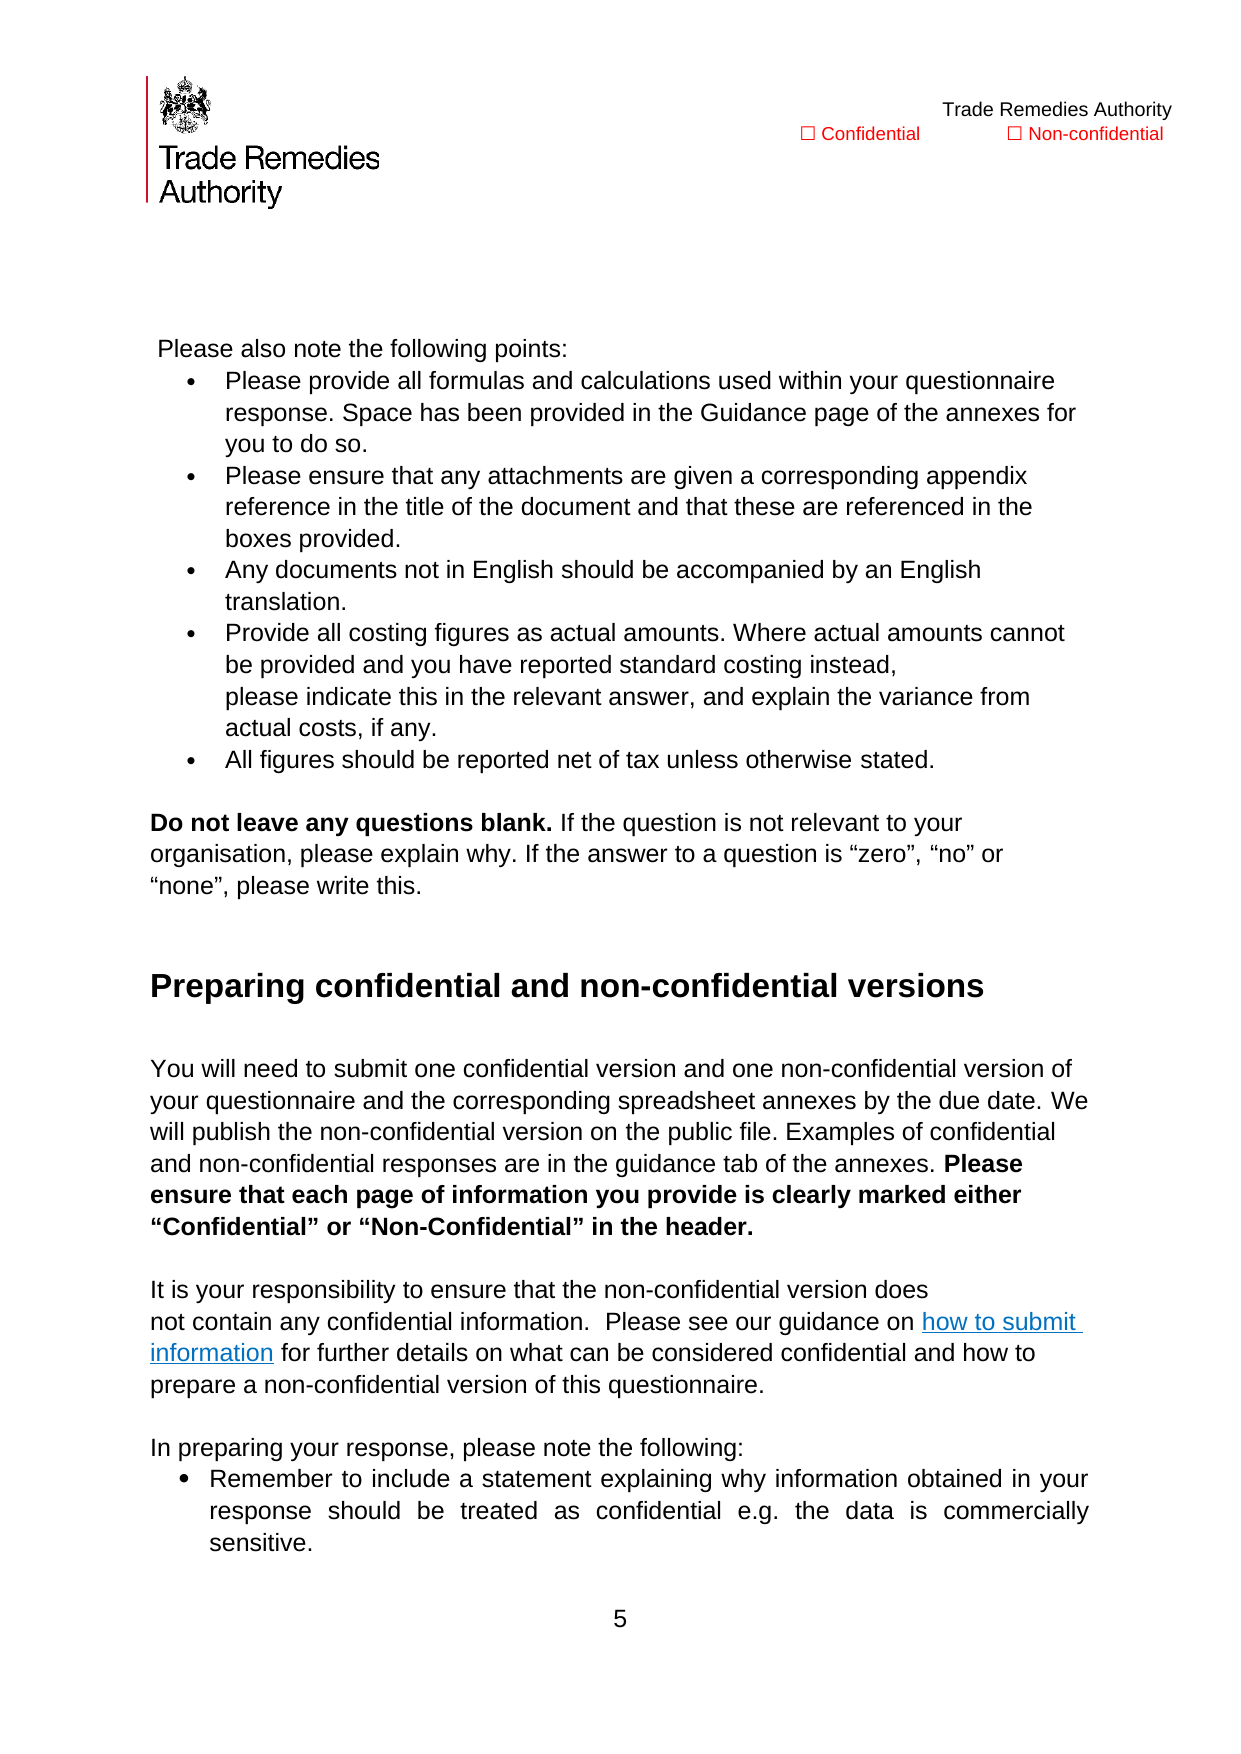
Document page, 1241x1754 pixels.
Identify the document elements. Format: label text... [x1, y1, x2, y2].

text Do not leave any questions blank. If the question is not relevant to your organisation, please explain why. If the answer to a question is “zero”, “no” or “none”, please write this. [150, 808, 1090, 900]
list Please provide all formulas and calculations used within your questionnaire response. Space has been provided in the Guidance page of the annexes for you to do so. [187, 366, 1090, 458]
text Please also note the following points: [150, 334, 1090, 363]
text It is your responsibility to ensure that the non-confidential version does not contain any confidential information. Please see our guidance on how to submit information for further details on what can be considered confidential and how to prepare a non-confidential version of this questionnaire. [150, 1275, 1090, 1398]
list Please ensure that any attachments are given a corresponding appendix reference in the title of the document and that these are referenced in the boxes provided. [187, 461, 1090, 552]
list All figures should be reported net of tax unless otherwise stated. [187, 745, 1090, 773]
text In preparing your response, please note the following: [150, 1433, 1090, 1462]
list Provide all costing figures as actual amounts. Where actual amounts cannot be provided and you have reported standard costing instead, please indicate this in the relevant answer, and explain the variance from actual costs, if any. [187, 618, 1090, 742]
text You will need to submit one confidential version and one non-confidential version of your questionnaire and the corresponding spreadsheet annexes by the due date. We will publish the non-confidential version on the public file. Examples of confidential and non-confidential responses are in the guidance tab of the annexes. Please ensure that each page of information you provide is clearly marked either “Confidential” or “Non-Confidential” in the header. [150, 1054, 1090, 1241]
subtitle Preparing confidential and non-confidential versions [150, 966, 1090, 1004]
list Remember to include a statement explaining why information obtained in your response should be treated as confidential e.g. the data is commercially sensitive. [179, 1464, 1090, 1556]
list Any documents not in English should be accompanied by an English translation. [187, 555, 1090, 616]
